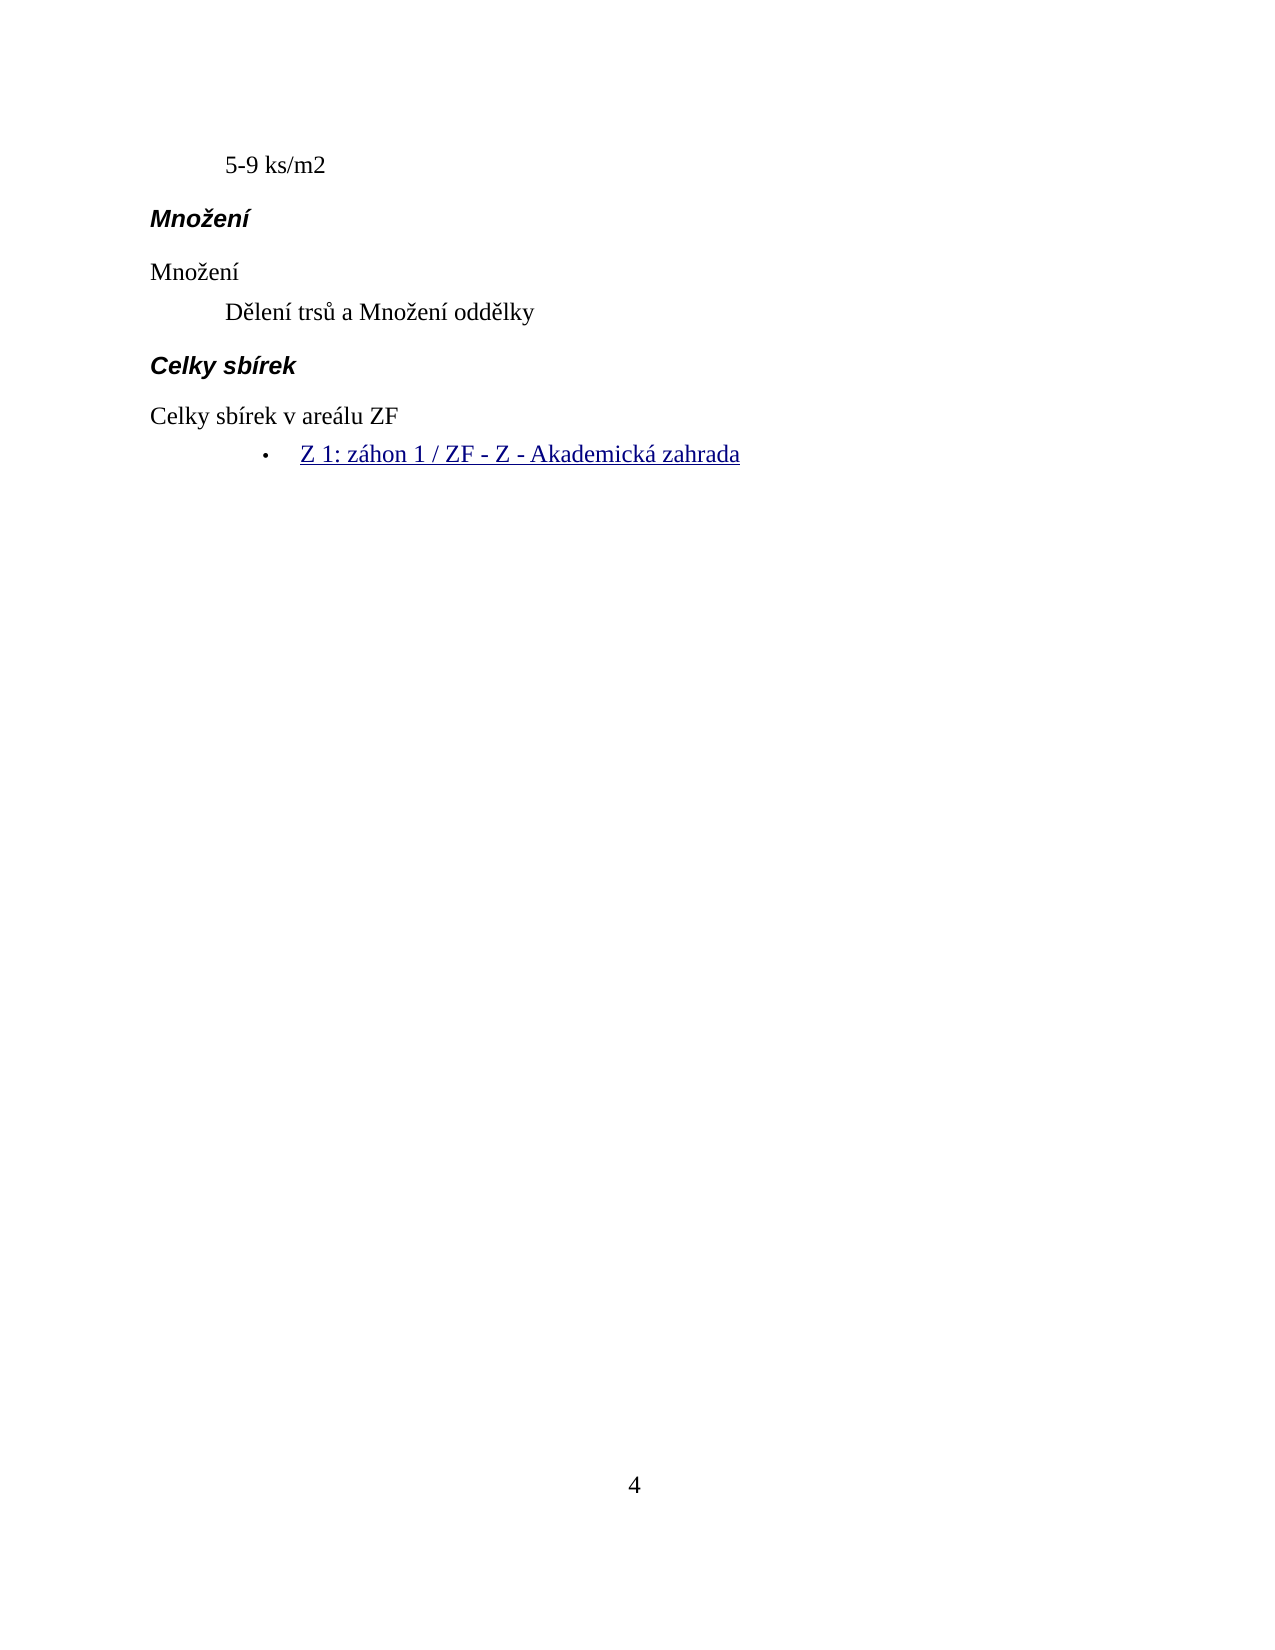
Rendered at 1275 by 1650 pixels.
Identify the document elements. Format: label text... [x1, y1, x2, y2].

text Dělení trsů a Množení oddělky [225, 297, 1125, 326]
text Množení [150, 257, 1125, 286]
text Celky sbírek v areálu ZF [150, 401, 1125, 430]
list Z 1: záhon 1 / ZF - Z - Akademická zahrada [262, 439, 1125, 468]
text 5-9 ks/m2 [225, 150, 1125, 179]
subtitle Celky sbírek [150, 351, 1125, 380]
subtitle Množení [150, 204, 1125, 232]
